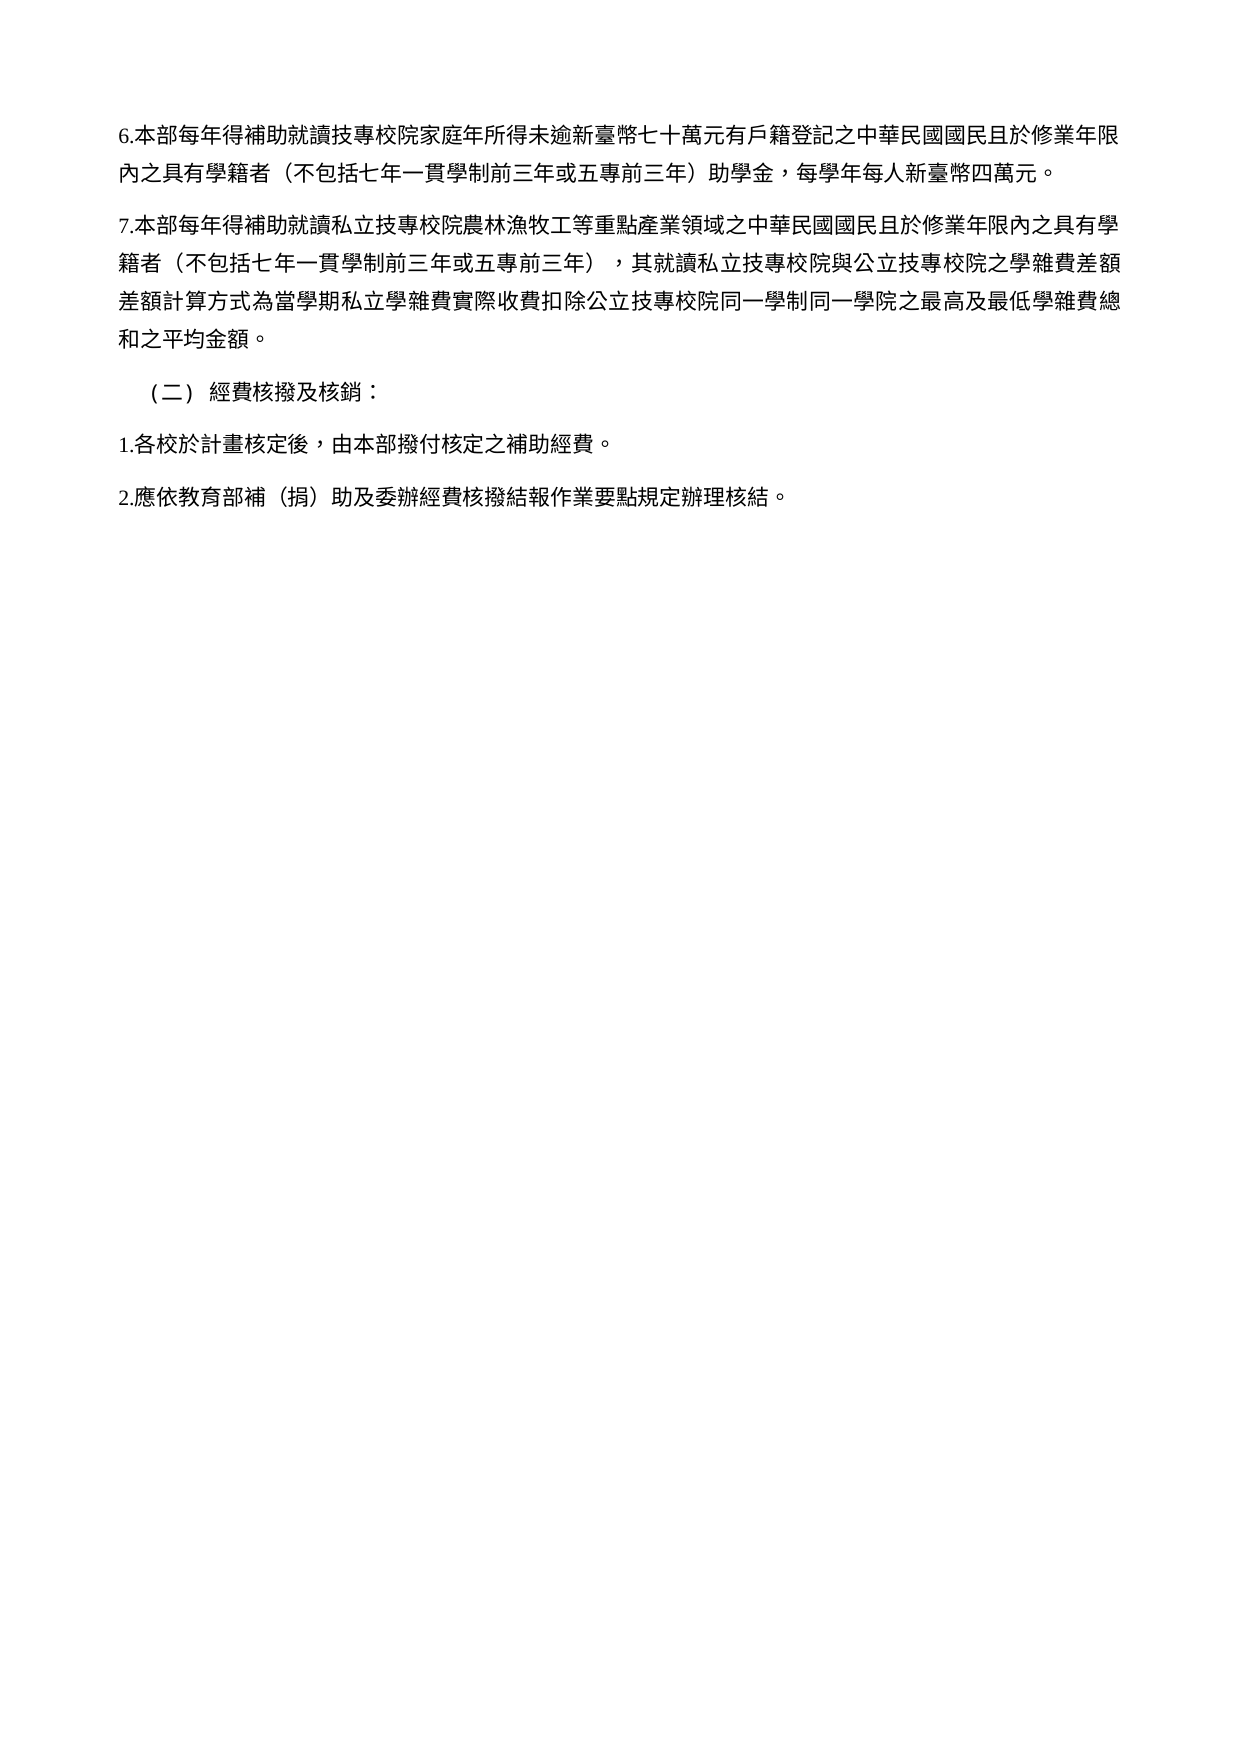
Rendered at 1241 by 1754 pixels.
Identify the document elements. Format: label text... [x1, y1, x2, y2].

text (二) 經費核撥及核銷： [148, 375, 1122, 407]
list 本部每年得補助就讀技專校院家庭年所得未逾新臺幣七十萬元有戶籍登記之中華民國國民且於修業年限內之具有學籍者（不包括七年一貫學制前三年或五專前三年）助學金，每學年每人新臺幣四萬元。 [118, 118, 1122, 188]
list 應依教育部補（捐）助及委辦經費核撥結報作業要點規定辦理核結。 [118, 480, 1122, 512]
list 本部每年得補助就讀私立技專校院農林漁牧工等重點產業領域之中華民國國民且於修業年限內之具有學籍者（不包括七年一貫學制前三年或五專前三年），其就讀私立技專校院與公立技專校院之學雜費差額，差額計算方式為當學期私立學雜費實際收費扣除公立技專校院同一學制同一學院之最高及最低學雜費總和之平均金額。 [118, 208, 1122, 354]
list 各校於計畫核定後，由本部撥付核定之補助經費。 [118, 427, 1122, 459]
